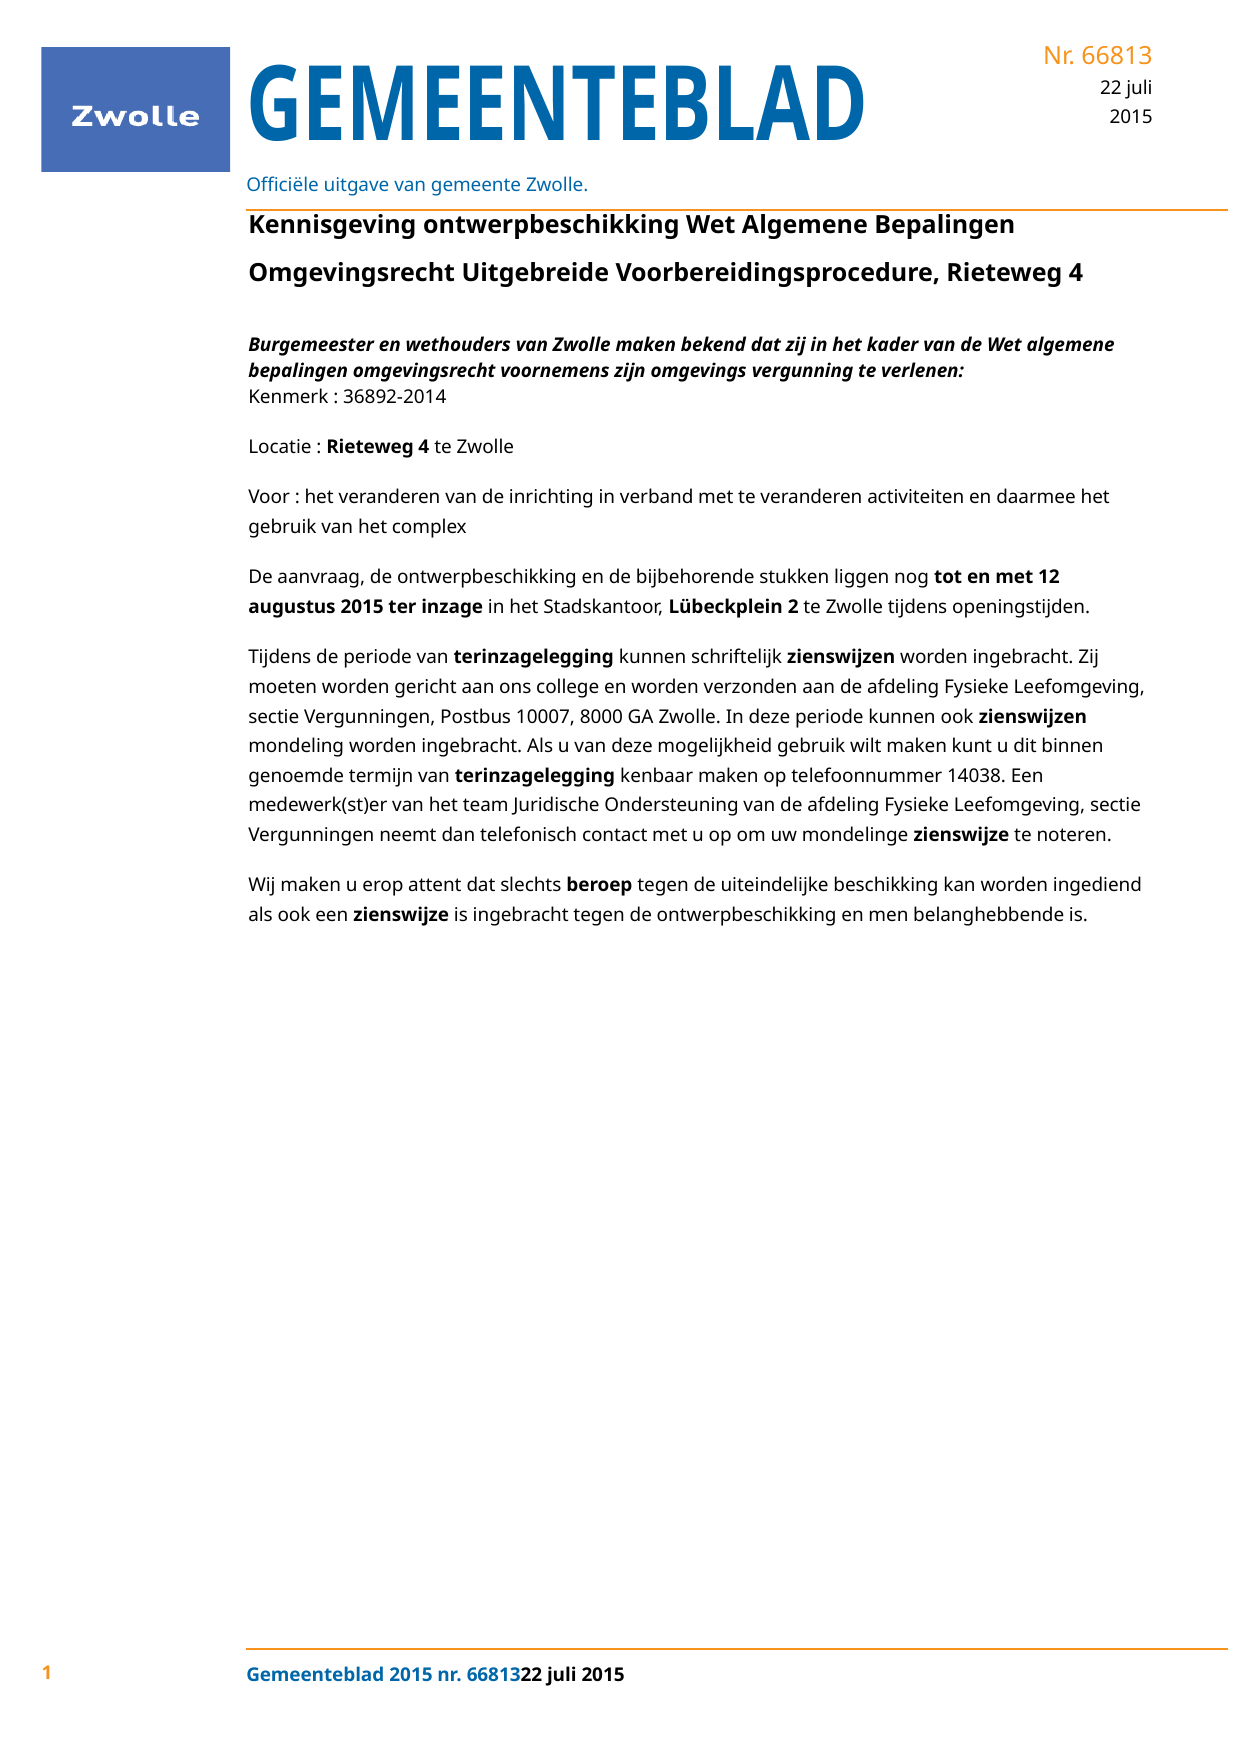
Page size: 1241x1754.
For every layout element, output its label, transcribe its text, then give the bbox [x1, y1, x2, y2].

text Kennisgeving ontwerpbeschikking Wet Algemene Bepalingen Omgevingsrecht Uitgebreide Voorbereidingsprocedure, Rieteweg 4 [248, 211, 1152, 288]
text Burgemeester en wethouders van Zwolle maken bekend dat zij in het kader van de Wet algemene bepalingen omgevingsrecht voornemens zijn omgevings vergunning te verlenen: [248, 331, 1152, 383]
text De aanvraag, de ontwerpbeschikking en de bijbehorende stukken liggen nog tot en met 12 augustus 2015 ter inzage in het Stadskantoor, Lübeckplein 2 te Zwolle tijdens openingstijden. [248, 564, 1152, 619]
text Tijdens de periode van terinzagelegging kunnen schriftelijk zienswijzen worden ingebracht. Zij moeten worden gericht aan ons college en worden verzonden aan de afdeling Fysieke Leefomgeving, sectie Vergunningen, Postbus 10007, 8000 GA Zwolle. In deze periode kunnen ook zienswijzen mondeling worden ingebracht. Als u van deze mogelijkheid gebruik wilt maken kunt u dit binnen genoemde termijn van terinzagelegging kenbaar maken op telefoonnummer 14038. Een medewerk(st)er van het team Juridische Ondersteuning van de afdeling Fysieke Leefomgeving, sectie Vergunningen neemt dan telefonisch contact met u op om uw mondelinge zienswijze te noteren. [248, 644, 1152, 847]
picture [41, 47, 231, 172]
text Wij maken u erop attent dat slechts beroep tegen de uiteindelijke beschikking kan worden ingediend als ook een zienswijze is ingebracht tegen de ontwerpbeschikking en men belanghebbende is. [248, 872, 1152, 927]
text Voor : het veranderen van de inrichting in verband met te veranderen activiteiten en daarmee het gebruik van het complex [248, 484, 1152, 539]
text Locatie : Rieteweg 4 te Zwolle [248, 433, 1152, 459]
text Kenmerk : 36892-2014 [248, 383, 1152, 409]
